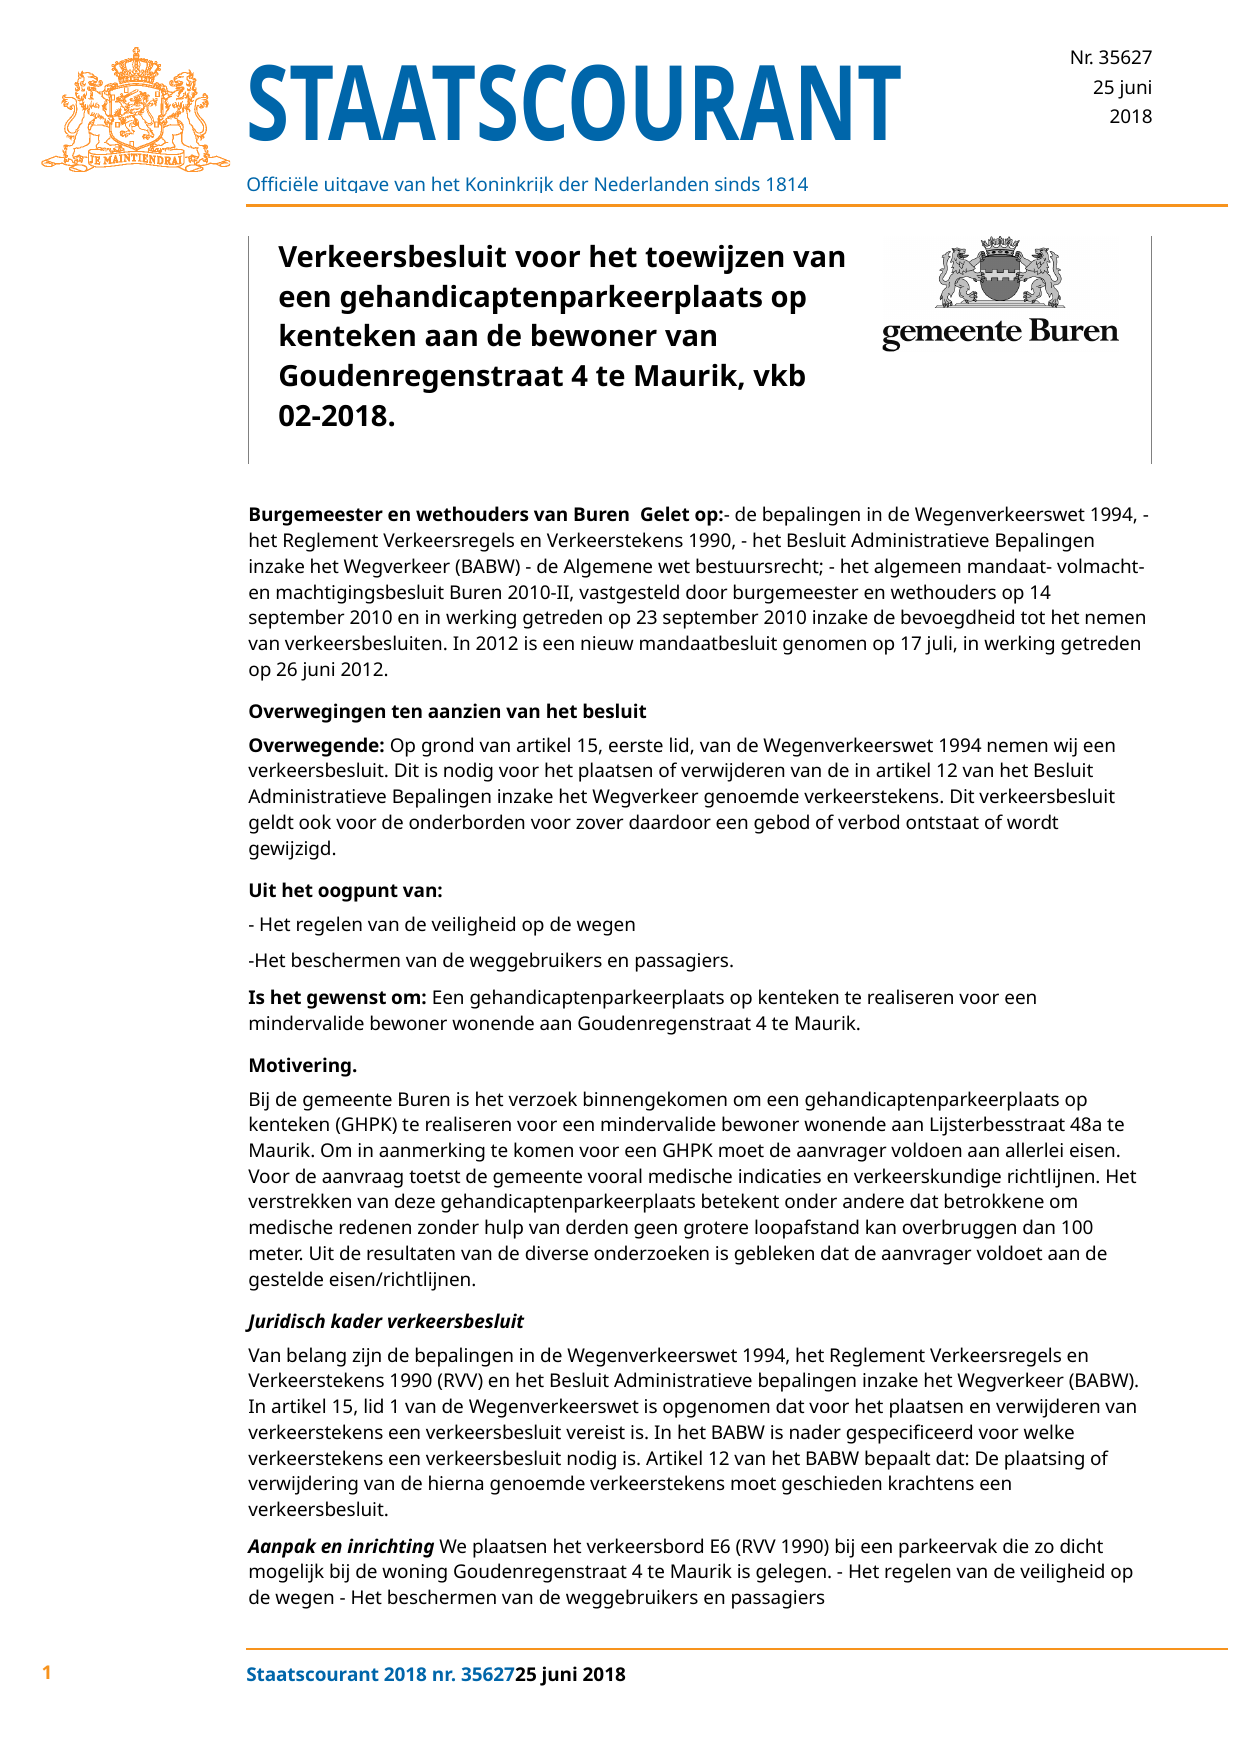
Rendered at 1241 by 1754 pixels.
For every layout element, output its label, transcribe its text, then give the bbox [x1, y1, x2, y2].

text Bij de gemeente Buren is het verzoek binnengekomen om een gehandicaptenparkeerplaats op kenteken (GHPK) te realiseren voor een mindervalide bewoner wonende aan Lijsterbesstraat 48a te Maurik. Om in aanmerking te komen voor een GHPK moet de aanvrager voldoen aan allerlei eisen. Voor de aanvraag toetst de gemeente vooral medische indicaties en verkeerskundige richtlijnen. Het verstrekken van deze gehandicaptenparkeerplaats betekent onder andere dat betrokkene om medische redenen zonder hulp van derden geen grotere loopafstand kan overbruggen dan 100 meter. Uit de resultaten van de diverse onderzoeken is gebleken dat de aanvrager voldoet aan de gestelde eisen/richtlijnen. [248, 1086, 1152, 1292]
text Burgemeester en wethouders van Buren Gelet op:- de bepalingen in de Wegenverkeerswet 1994, - het Reglement Verkeersregels en Verkeerstekens 1990, - het Besluit Administratieve Bepalingen inzake het Wegverkeer (BABW) - de Algemene wet bestuursrecht; - het algemeen mandaat- volmacht- en machtigingsbesluit Buren 2010-II, vastgesteld door burgemeester en wethouders op 14 september 2010 en in werking getreden op 23 september 2010 inzake de bevoegdheid tot het nemen van verkeersbesluiten. In 2012 is een nieuw mandaatbesluit genomen op 17 juli, in werking getreden op 26 juni 2012. [248, 502, 1152, 682]
text Van belang zijn de bepalingen in de Wegenverkeerswet 1994, het Reglement Verkeersregels en Verkeerstekens 1990 (RVV) en het Besluit Administratieve bepalingen inzake het Wegverkeer (BABW). In artikel 15, lid 1 van de Wegenverkeerswet is opgenomen dat voor het plaatsen en verwijderen van verkeerstekens een verkeersbesluit vereist is. In het BABW is nader gespecificeerd voor welke verkeerstekens een verkeersbesluit nodig is. Artikel 12 van het BABW bepaalt dat: De plaatsing of verwijdering van de hierna genoemde verkeerstekens moet geschieden krachtens een verkeersbesluit. [248, 1342, 1152, 1522]
text Is het gewenst om: Een gehandicaptenparkeerplaats op kenteken te realiseren voor een mindervalide bewoner wonende aan Goudenregenstraat 4 te Maurik. [248, 984, 1152, 1036]
text -Het beschermen van de weggebruikers en passagiers. [248, 947, 1152, 973]
table_header [850, 236, 1151, 464]
text Aanpak en inrichting We plaatsen het verkeersbord E6 (RVV 1990) bij een parkeervak die zo dicht mogelijk bij de woning Goudenregenstraat 4 te Maurik is gelegen. - Het regelen van de veiligheid op de wegen - Het beschermen van de weggebruikers en passagiers [248, 1533, 1152, 1610]
text - Het regelen van de veiligheid op de wegen [248, 911, 1152, 937]
text Juridisch kader verkeersbesluit [248, 1308, 1152, 1333]
text Uit het oogpunt van: [248, 877, 1152, 902]
text Motivering. [248, 1052, 1152, 1077]
text Overwegende: Op grond van artikel 15, eerste lid, van de Wegenverkeerswet 1994 nemen wij een verkeersbesluit. Dit is nodig voor het plaatsen of verwijderen van de in artikel 12 van het Besluit Administratieve Bepalingen inzake het Wegverkeer genoemde verkeerstekens. Dit verkeersbesluit geldt ook voor de onderborden voor zover daardoor een gebod of verbod ontstaat of wordt gewijzigd. [248, 732, 1152, 861]
text Overwegingen ten aanzien van het besluit [248, 698, 1152, 724]
picture [882, 236, 1119, 352]
table_header Verkeersbesluit voor het toewijzen van een gehandicaptenparkeerplaats op kenteken aan de bewoner van Goudenregenstraat 4 te Maurik, vkb 02-2018. [249, 236, 850, 464]
picture [41, 47, 231, 172]
